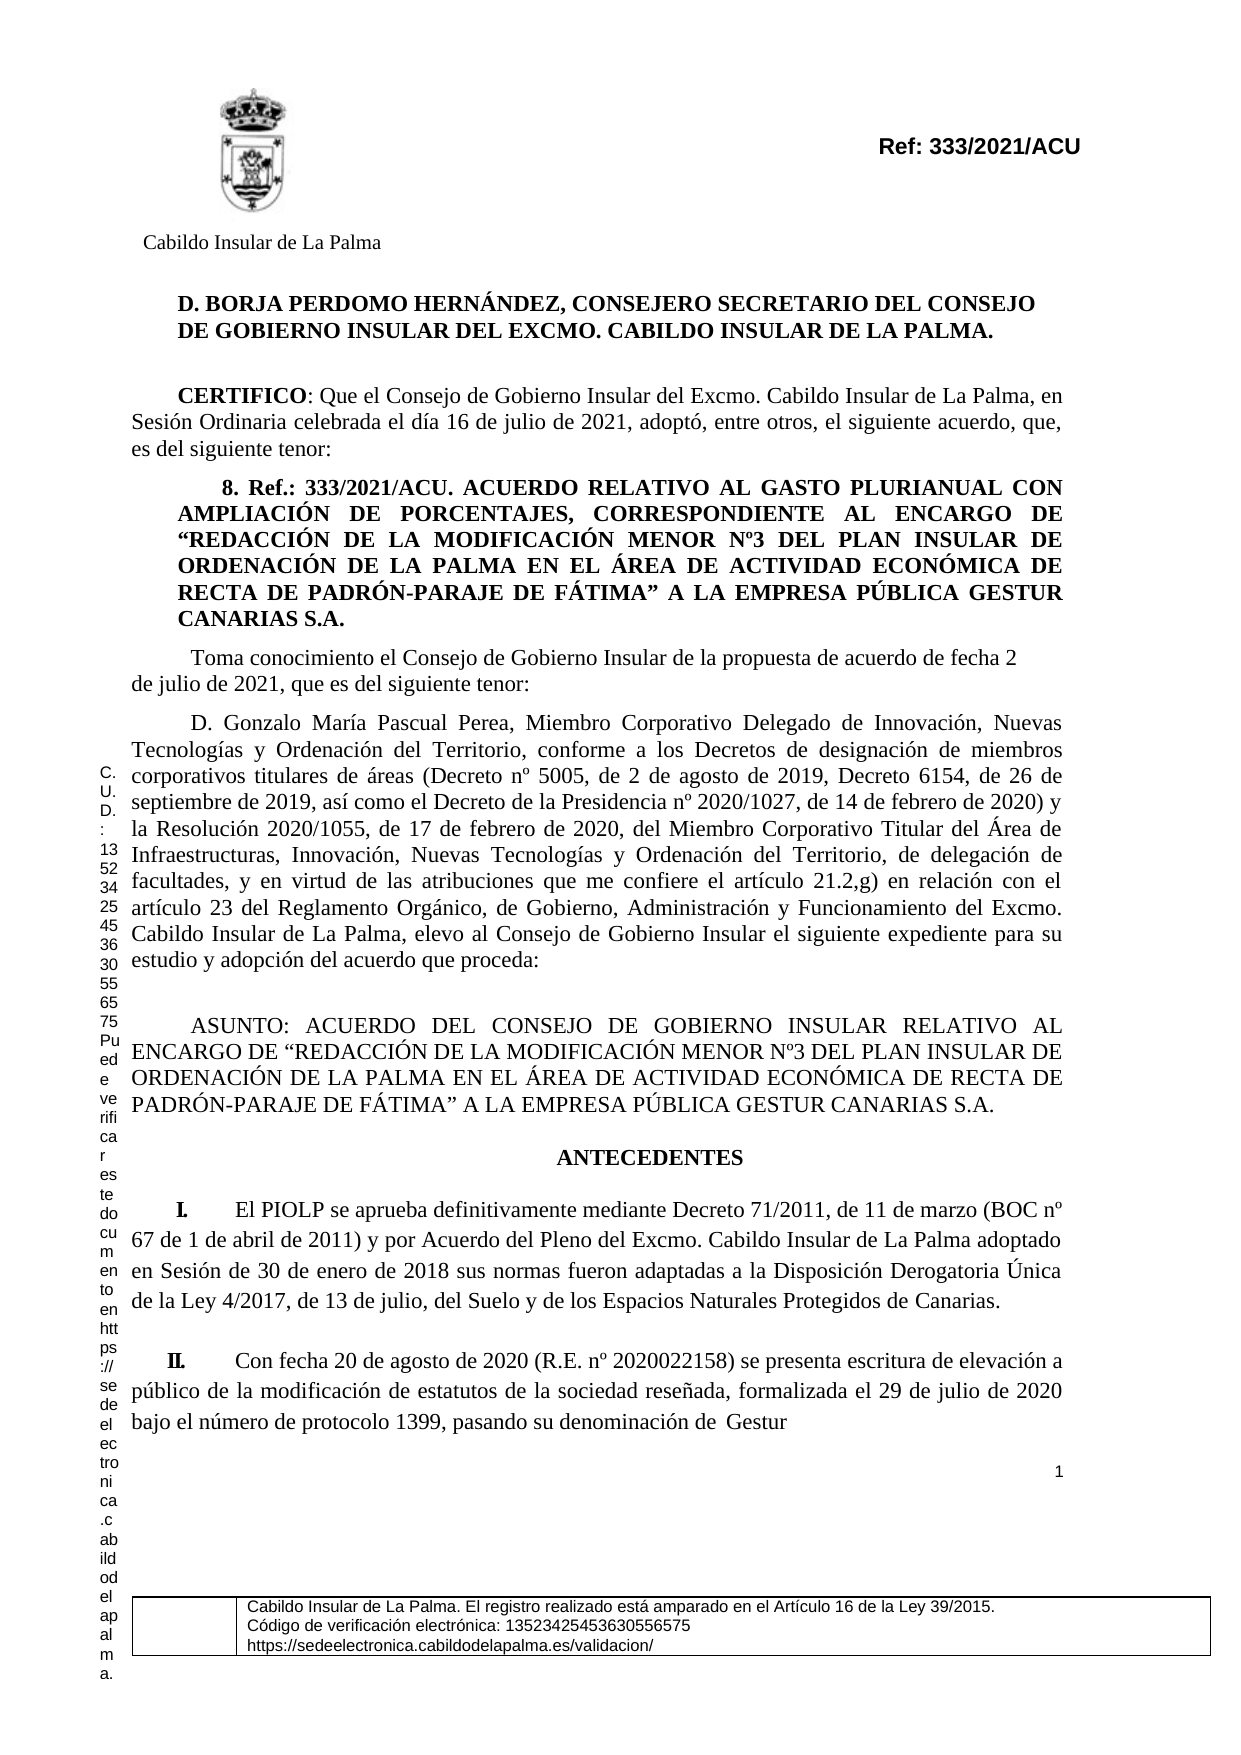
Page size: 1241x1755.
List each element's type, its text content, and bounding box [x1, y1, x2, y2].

text D. Gonzalo María Pascual Perea, Miembro Corporativo Delegado de Innovación, Nuevas Tecnologías y Ordenación del Territorio, conforme a los Decretos de designación de miembros corporativos titulares de áreas (Decreto nº 5005, de 2 de agosto de 2019, Decreto 6154, de 26 de septiembre de 2019, así como el Decreto de la Presidencia nº 2020/1027, de 14 de febrero de 2020) y la Resolución 2020/1055, de 17 de febrero de 2020, del Miembro Corporativo Titular del Área de Infraestructuras, Innovación, Nuevas Tecnologías y Ordenación del Territorio, de delegación de facultades, y en virtud de las atribuciones que me confiere el artículo 21.2,g) en relación con el artículo 23 del Reglamento Orgánico, de Gobierno, Administración y Funcionamiento del Excmo. Cabildo Insular de La Palma, elevo al Consejo de Gobierno Insular el siguiente expediente para su estudio y adopción del acuerdo que proceda: [131, 709, 1064, 973]
text ASUNTO: ACUERDO DEL CONSEJO DE GOBIERNO INSULAR RELATIVO AL ENCARGO DE “REDACCIÓN DE LA MODIFICACIÓN MENOR Nº3 DEL PLAN INSULAR DE ORDENACIÓN DE LA PALMA EN EL ÁREA DE ACTIVIDAD ECONÓMICA DE RECTA DE PADRÓN-PARAJE DE FÁTIMA” A LA EMPRESA PÚBLICA GESTUR CANARIAS S.A. [131, 1012, 1064, 1117]
subtitle 8. Ref.: 333/2021/ACU. ACUERDO RELATIVO AL GASTO PLURIANUAL CON AMPLIACIÓN DE PORCENTAJES, CORRESPONDIENTE AL ENCARGO DE “REDACCIÓN DE LA MODIFICACIÓN MENOR Nº3 DEL PLAN INSULAR DE ORDENACIÓN DE LA PALMA EN EL ÁREA DE ACTIVIDAD ECONÓMICA DE RECTA DE PADRÓN-PARAJE DE FÁTIMA” A LA EMPRESA PÚBLICA GESTUR CANARIAS S.A. [177, 473, 1064, 632]
text Cabildo Insular de La Palma [143, 230, 385, 254]
subtitle Ref: 333/2021/ACU [878, 133, 1170, 159]
list Con fecha 20 de agosto de 2020 (R.E. nº 2020022158) se presenta escritura de elevación a público de la modificación de estatutos de la sociedad reseñada, formalizada el 29 de julio de 2020 bajo el número de protocolo 1399, pasando su denominación de Gestur [131, 1347, 1064, 1434]
text D. BORJA PERDOMO HERNÁNDEZ, CONSEJERO SECRETARIO DEL CONSEJO DE GOBIERNO INSULAR DEL EXCMO. CABILDO INSULAR DE LA PALMA. [177, 290, 1053, 343]
text CERTIFICO: Que el Consejo de Gobierno Insular del Excmo. Cabildo Insular de La Palma, en Sesión Ordinaria celebrada el día 16 de julio de 2021, adoptó, entre otros, el siguiente acuerdo, que, es del siguiente tenor: [131, 382, 1064, 461]
subtitle ANTECEDENTES [471, 1143, 829, 1170]
text 1 [131, 1462, 1063, 1481]
text Toma conocimiento el Consejo de Gobierno Insular de la propuesta de acuerdo de fecha 2 de julio de 2021, que es del siguiente tenor: [131, 644, 1018, 697]
list El PIOLP se aprueba definitivamente mediante Decreto 71/2011, de 11 de marzo (BOC nº 67 de 1 de abril de 2011) y por Acuerdo del Pleno del Excmo. Cabildo Insular de La Palma adoptado en Sesión de 30 de enero de 2018 sus normas fueron adaptadas a la Disposición Derogatoria Única de la Ley 4/2017, de 13 de julio, del Suelo y de los Espacios Naturales Protegidos de Canarias. [131, 1196, 1064, 1313]
text C.U.D.: 13523425453630556575 Puede verificar este documento en https://sedeelectronica.cabildodelapalma.es/validacion [99, 763, 120, 1679]
